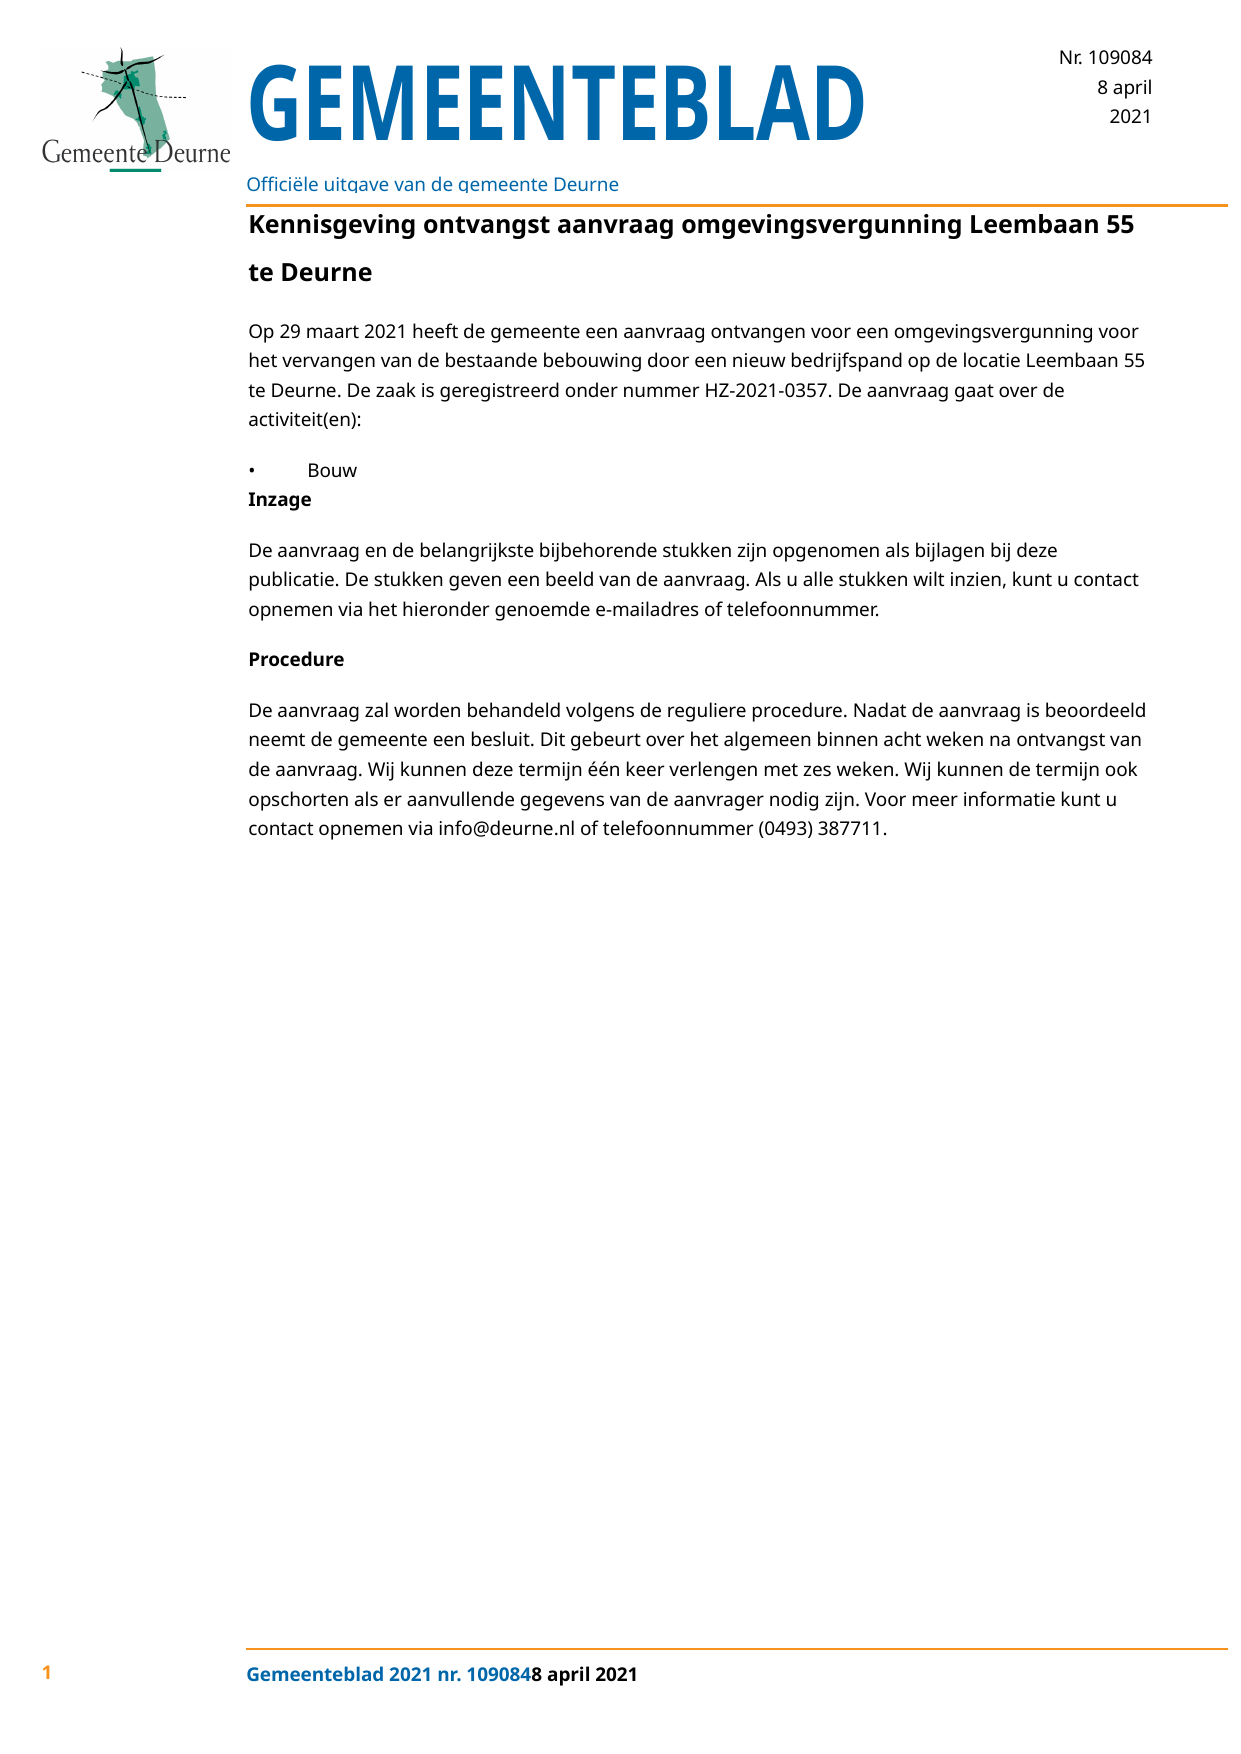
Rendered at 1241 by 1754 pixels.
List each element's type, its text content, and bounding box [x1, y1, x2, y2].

text De aanvraag en de belangrijkste bijbehorende stukken zijn opgenomen als bijlagen bij deze publicatie. De stukken geven een beeld van de aanvraag. Als u alle stukken wilt inzien, kunt u contact opnemen via het hieronder genoemde e-mailadres of telefoonnummer. [248, 537, 1152, 622]
text Kennisgeving ontvangst aanvraag omgevingsvergunning Leembaan 55 te Deurne [248, 207, 1152, 288]
text Procedure [248, 647, 1152, 672]
text Op 29 maart 2021 heeft de gemeente een aanvraag ontvangen voor een omgevingsvergunning voor het vervangen van de bestaande bebouwing door een nieuw bedrijfspand op de locatie Leembaan 55 te Deurne. De zaak is geregistreerd onder nummer HZ-2021-0357. De aanvraag gaat over de activiteit(en): [248, 318, 1152, 432]
list Bouw [248, 457, 1152, 483]
picture [41, 47, 231, 172]
text De aanvraag zal worden behandeld volgens de reguliere procedure. Nadat de aanvraag is beoordeeld neemt de gemeente een besluit. Dit gebeurt over het algemeen binnen acht weken na ontvangst van de aanvraag. Wij kunnen deze termijn één keer verlengen met zes weken. Wij kunnen de termijn ook opschorten als er aanvullende gegevens van de aanvrager nodig zijn. Voor meer informatie kunt u contact opnemen via info@deurne.nl of telefoonnummer (0493) 387711. [248, 697, 1152, 841]
text Inzage [248, 487, 1152, 512]
